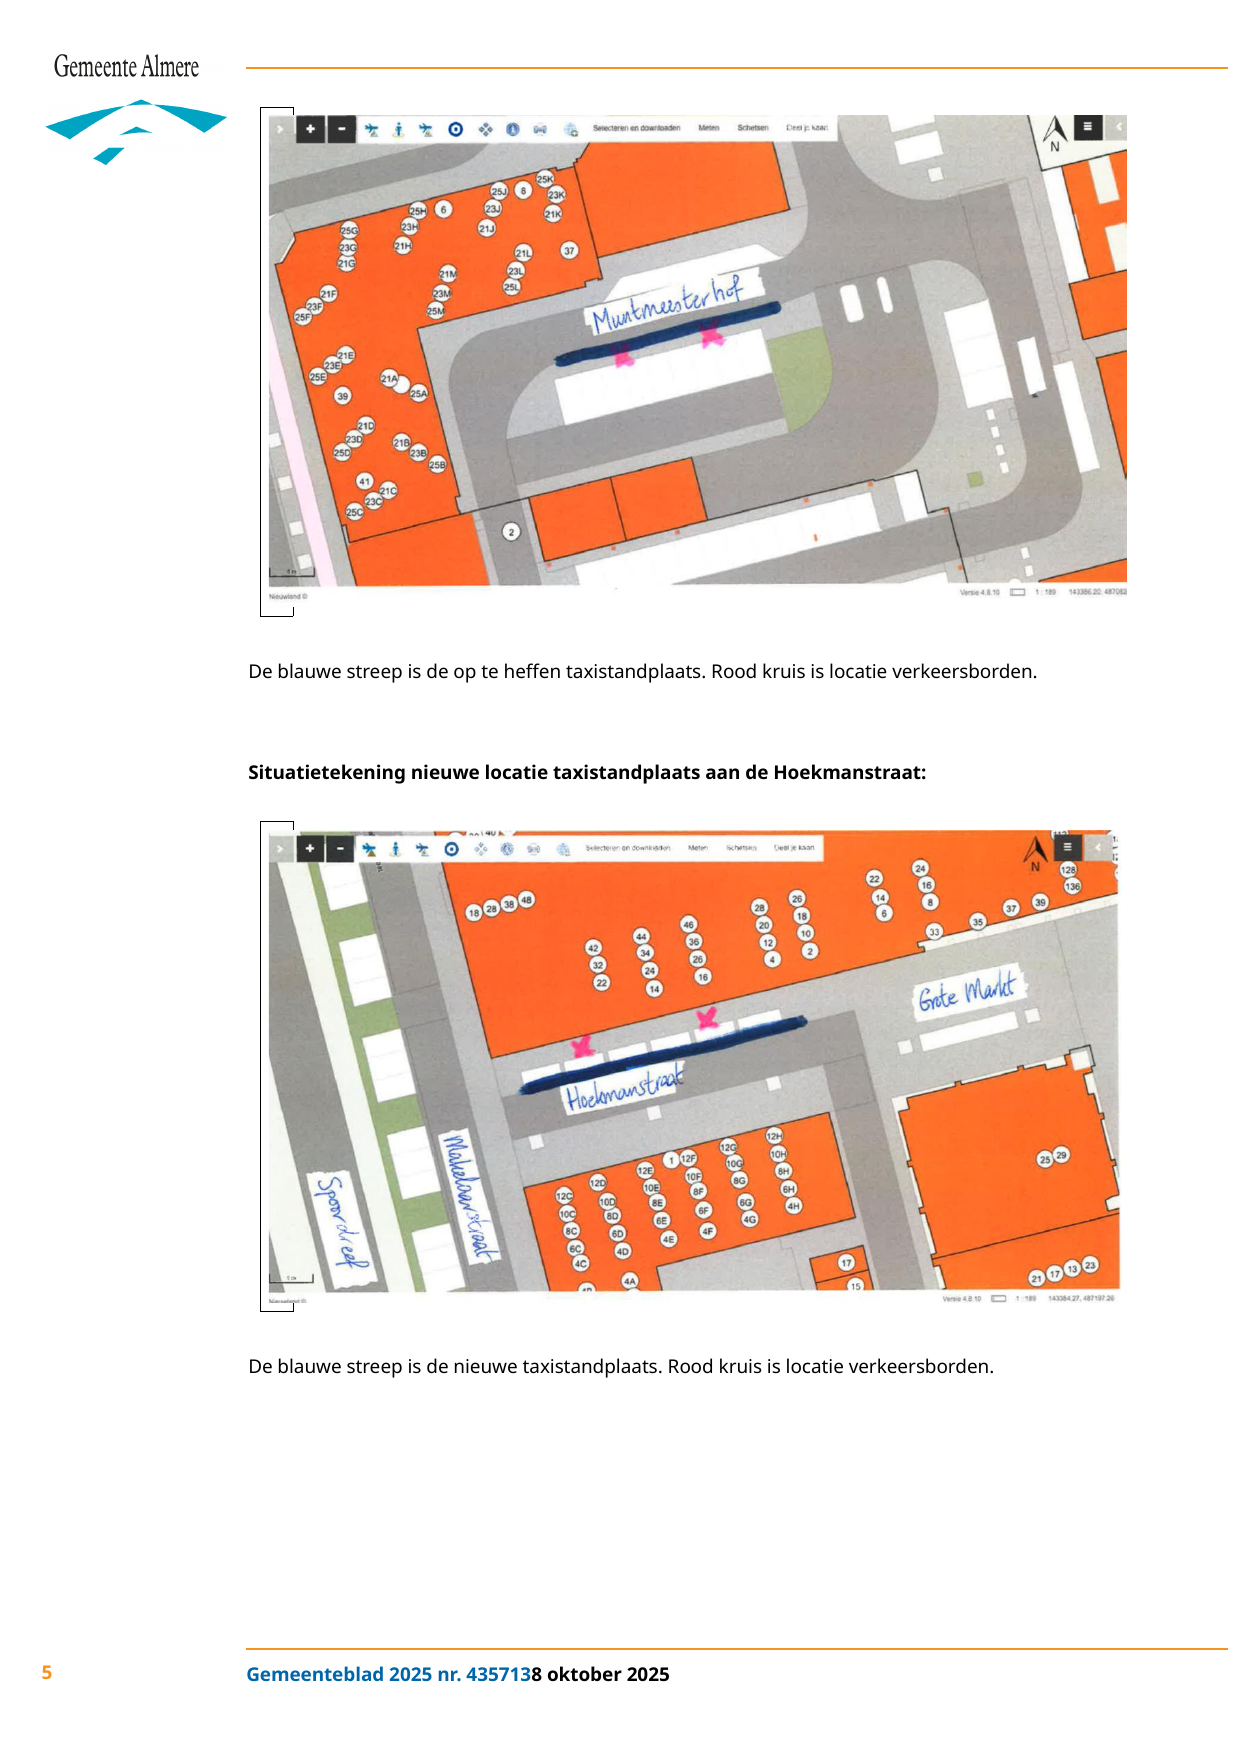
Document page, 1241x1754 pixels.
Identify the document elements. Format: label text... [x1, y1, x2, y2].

picture [41, 47, 231, 172]
picture [268, 830, 1122, 1303]
text De blauwe streep is de nieuwe taxistandplaats. Rood kruis is locatie verkeersborden. [248, 1354, 1152, 1379]
text De blauwe streep is de op te heffen taxistandplaats. Rood kruis is locatie verkeersborden. [248, 658, 1152, 684]
text Situatietekening nieuwe locatie taxistandplaats aan de Hoekmanstraat: [248, 759, 1152, 785]
picture [268, 115, 1127, 607]
